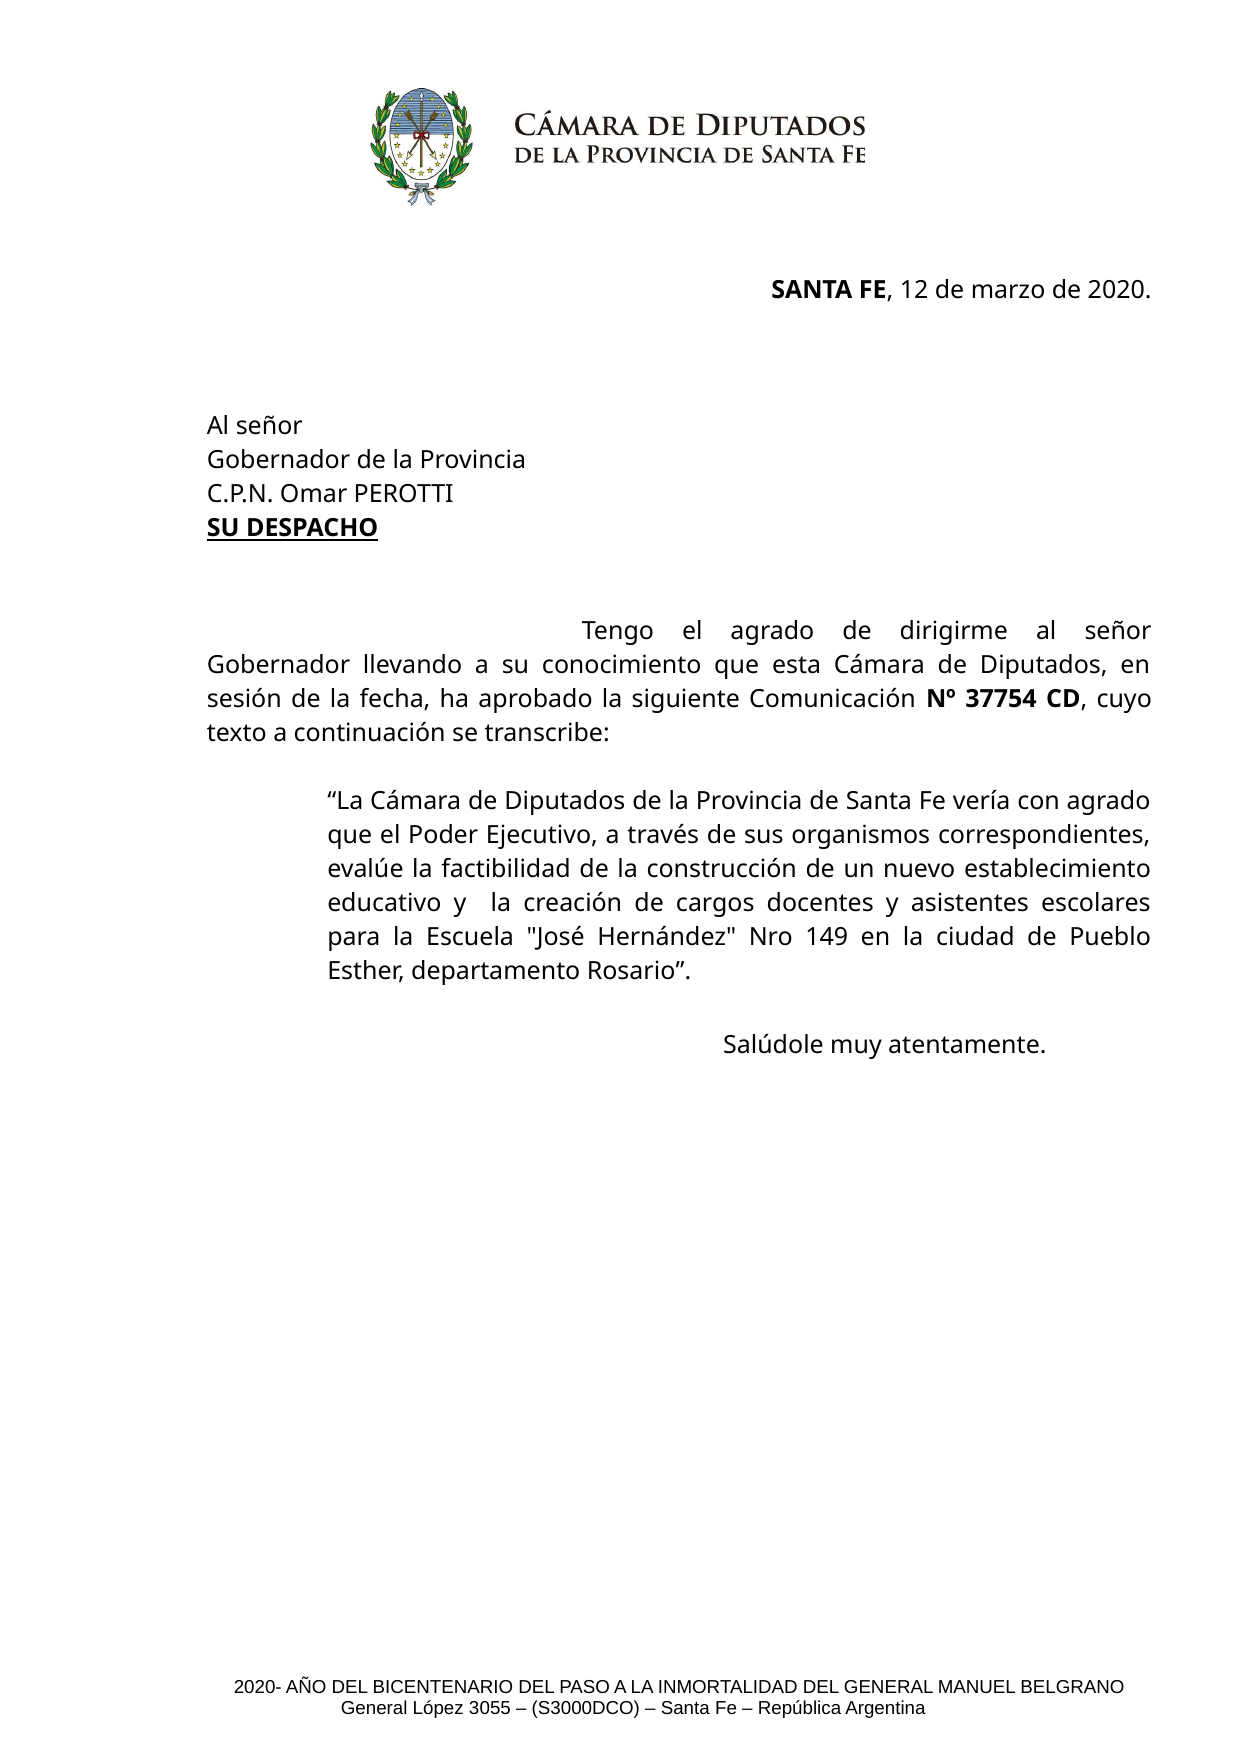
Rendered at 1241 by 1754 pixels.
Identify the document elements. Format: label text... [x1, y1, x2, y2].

text Gobernador de la Provincia [207, 442, 1152, 476]
picture [370, 88, 866, 210]
text C.P.N. Omar PEROTTI [207, 476, 1152, 510]
text Tengo el agrado de dirigirme al señor Gobernador llevando a su conocimiento que esta Cámara de Diputados, en sesión de la fecha, ha aprobado la siguiente Comunicación Nº 37754 CD, cuyo texto a continuación se transcribe: [207, 612, 1152, 748]
text “La Cámara de Diputados de la Provincia de Santa Fe vería con agrado que el Poder Ejecutivo, a través de sus organismos correspondientes, evalúe la factibilidad de la construcción de un nuevo establecimiento educativo y la creación de cargos docentes y asistentes escolares para la Escuela "José Hernández" Nro 149 en la ciudad de Pueblo Esther, departamento Rosario”. [327, 783, 1152, 987]
text Salúdole muy atentamente. [649, 1027, 1152, 1061]
text SANTA FE, 12 de marzo de 2020. [207, 272, 1152, 306]
text SU DESPACHO [207, 510, 1152, 544]
text Al señor [207, 408, 1152, 442]
